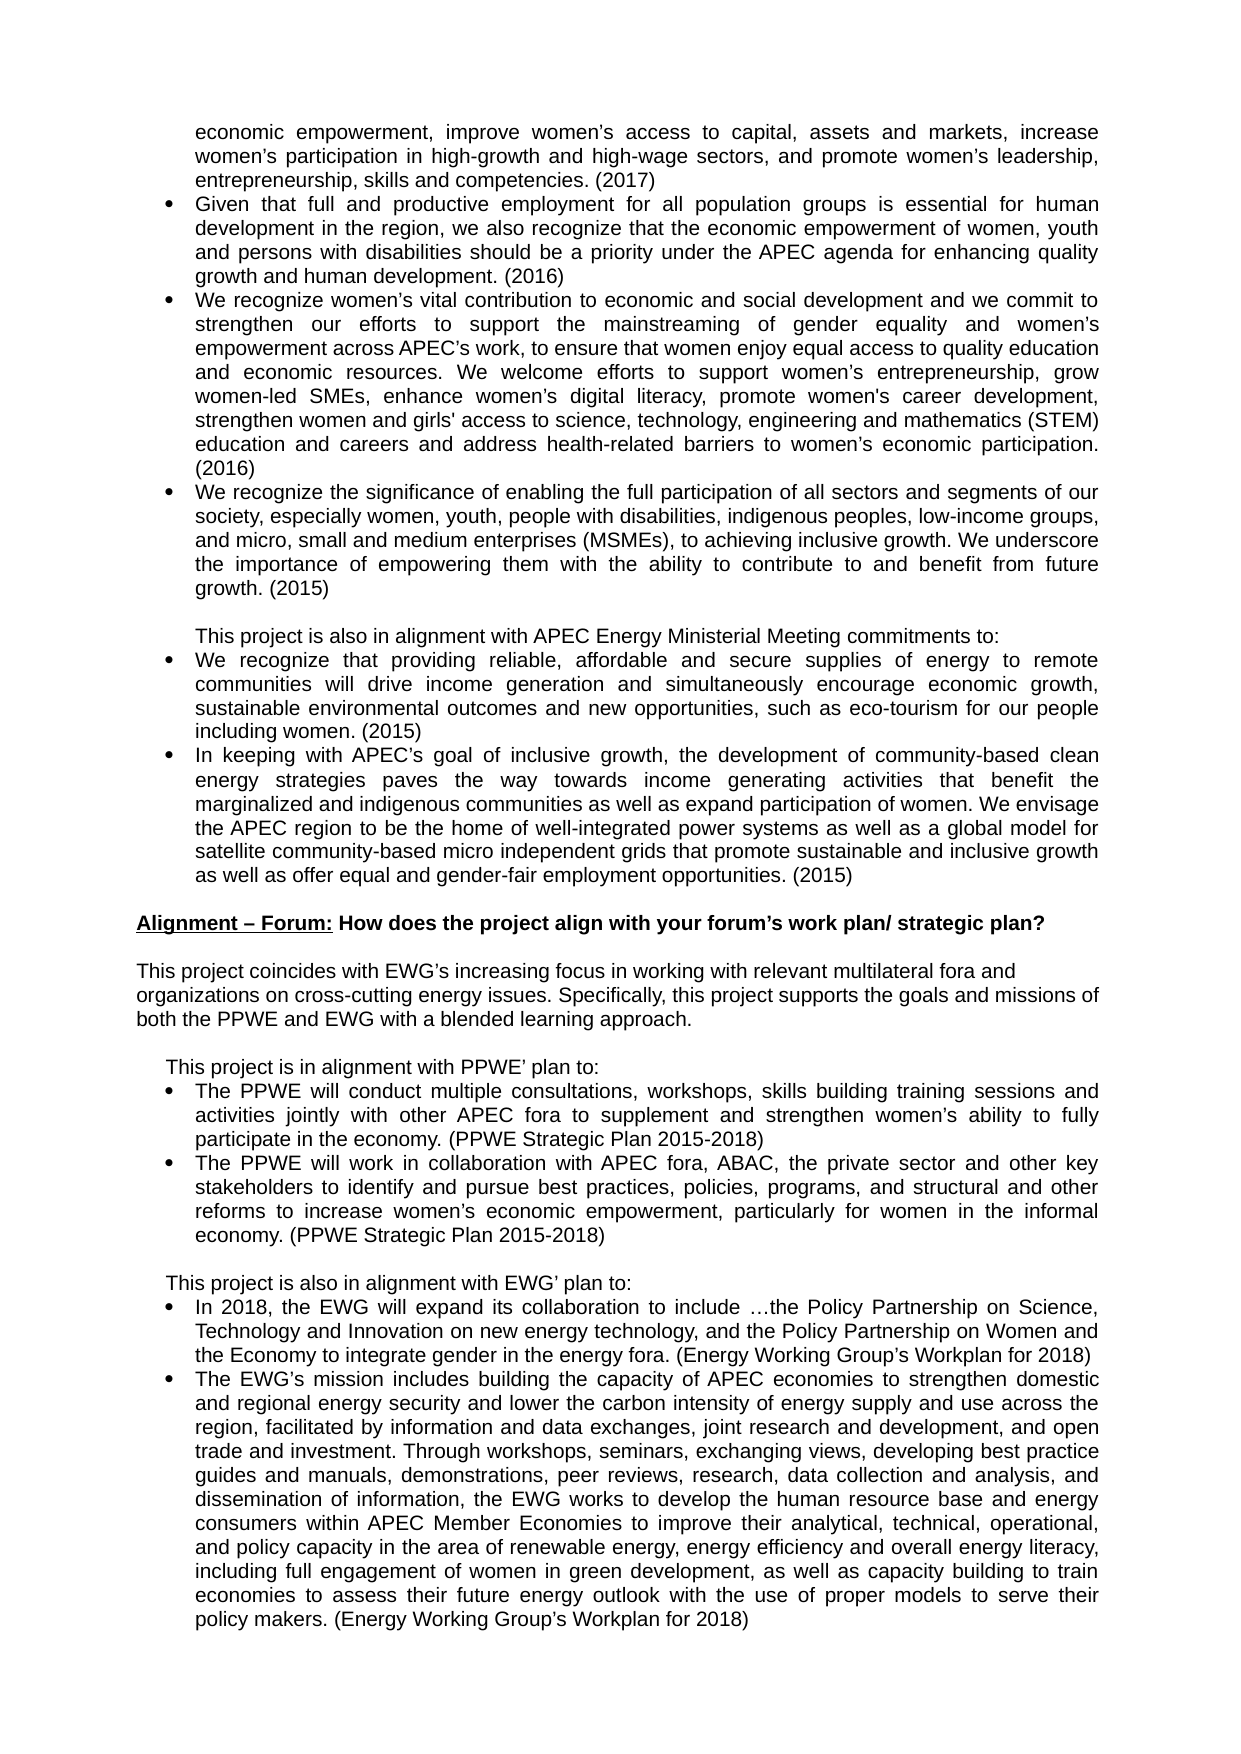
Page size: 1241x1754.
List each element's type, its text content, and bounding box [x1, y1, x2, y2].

text This project is in alignment with PPWE’ plan to: [165, 1055, 1081, 1079]
subtitle Alignment – Forum: How does the project align with your forum’s work plan/ strategic plan? [136, 911, 1142, 935]
subtitle We recognize that providing reliable, affordable and secure supplies of energy to remote communities will drive income generation and simultaneously encourage economic growth, sustainable environmental outcomes and new opportunities, such as eco-tourism for our people including women. (2015) [165, 647, 1100, 743]
subtitle This project coincides with EWG’s increasing focus in working with relevant multilateral fora and organizations on cross-cutting energy issues. Specifically, this project supports the goals and missions of both the PPWE and EWG with a blended learning approach. [136, 959, 1142, 1031]
text This project is also in alignment with EWG’ plan to: [165, 1271, 1081, 1295]
subtitle The PPWE will conduct multiple consultations, workshops, skills building training sessions and activities jointly with other APEC fora to supplement and strengthen women’s ability to fully participate in the economy. (PPWE Strategic Plan 2015-2018) [165, 1079, 1100, 1151]
subtitle The PPWE will work in collaboration with APEC fora, ABAC, the private sector and other key stakeholders to identify and pursue best practices, policies, programs, and structural and other reforms to increase women’s economic empowerment, particularly for women in the informal economy. (PPWE Strategic Plan 2015-2018) [165, 1151, 1100, 1247]
subtitle In keeping with APEC’s goal of inclusive growth, the development of community-based clean energy strategies paves the way towards income generating activities that benefit the marginalized and indigenous communities as well as expand participation of women. We envisage the APEC region to be the home of well-integrated power systems as well as a global model for satellite community-based micro independent grids that promote sustainable and inclusive growth as well as offer equal and gender-fair employment opportunities. (2015) [165, 743, 1100, 887]
subtitle The EWG’s mission includes building the capacity of APEC economies to strengthen domestic and regional energy security and lower the carbon intensity of energy supply and use across the region, facilitated by information and data exchanges, joint research and development, and open trade and investment. Through workshops, seminars, exchanging views, developing best practice guides and manuals, demonstrations, peer reviews, research, data collection and analysis, and dissemination of information, the EWG works to develop the human resource base and energy consumers within APEC Member Economies to improve their analytical, technical, operational, and policy capacity in the area of renewable energy, energy efficiency and overall energy literacy, including full engagement of women in green development, as well as capacity building to train economies to assess their future energy outlook with the use of proper models to serve their policy makers. (Energy Working Group’s Workplan for 2018) [165, 1367, 1100, 1630]
subtitle We recognize the significance of enabling the full participation of all sectors and segments of our society, especially women, youth, people with disabilities, indigenous peoples, low-income groups, and micro, small and medium enterprises (MSMEs), to achieving inclusive growth. We underscore the importance of empowering them with the ability to contribute to and benefit from future growth. (2015) [165, 479, 1100, 599]
subtitle Given that full and productive employment for all population groups is essential for human development in the region, we also recognize that the economic empowerment of women, youth and persons with disabilities should be a priority under the APEC agenda for enhancing quality growth and human development. (2016) [165, 192, 1100, 288]
subtitle In 2018, the EWG will expand its collaboration to include …the Policy Partnership on Science, Technology and Innovation on new energy technology, and the Policy Partnership on Women and the Economy to integrate gender in the energy fora. (Energy Working Group’s Workplan for 2018) [165, 1295, 1100, 1367]
subtitle This project is also in alignment with APEC Energy Ministerial Meeting commitments to: [195, 623, 1100, 647]
subtitle We recognize women’s vital contribution to economic and social development and we commit to strengthen our efforts to support the mainstreaming of gender equality and women’s empowerment across APEC’s work, to ensure that women enjoy equal access to quality education and economic resources. We welcome efforts to support women’s entrepreneurship, grow women-led SMEs, enhance women’s digital literacy, promote women's career development, strengthen women and girls' access to science, technology, engineering and mathematics (STEM) education and careers and address health-related barriers to women’s economic participation. (2016) [165, 288, 1100, 479]
subtitle economic empowerment, improve women’s access to capital, assets and markets, increase women’s participation in high-growth and high-wage sectors, and promote women’s leadership, entrepreneurship, skills and competencies. (2017) [165, 120, 1100, 192]
